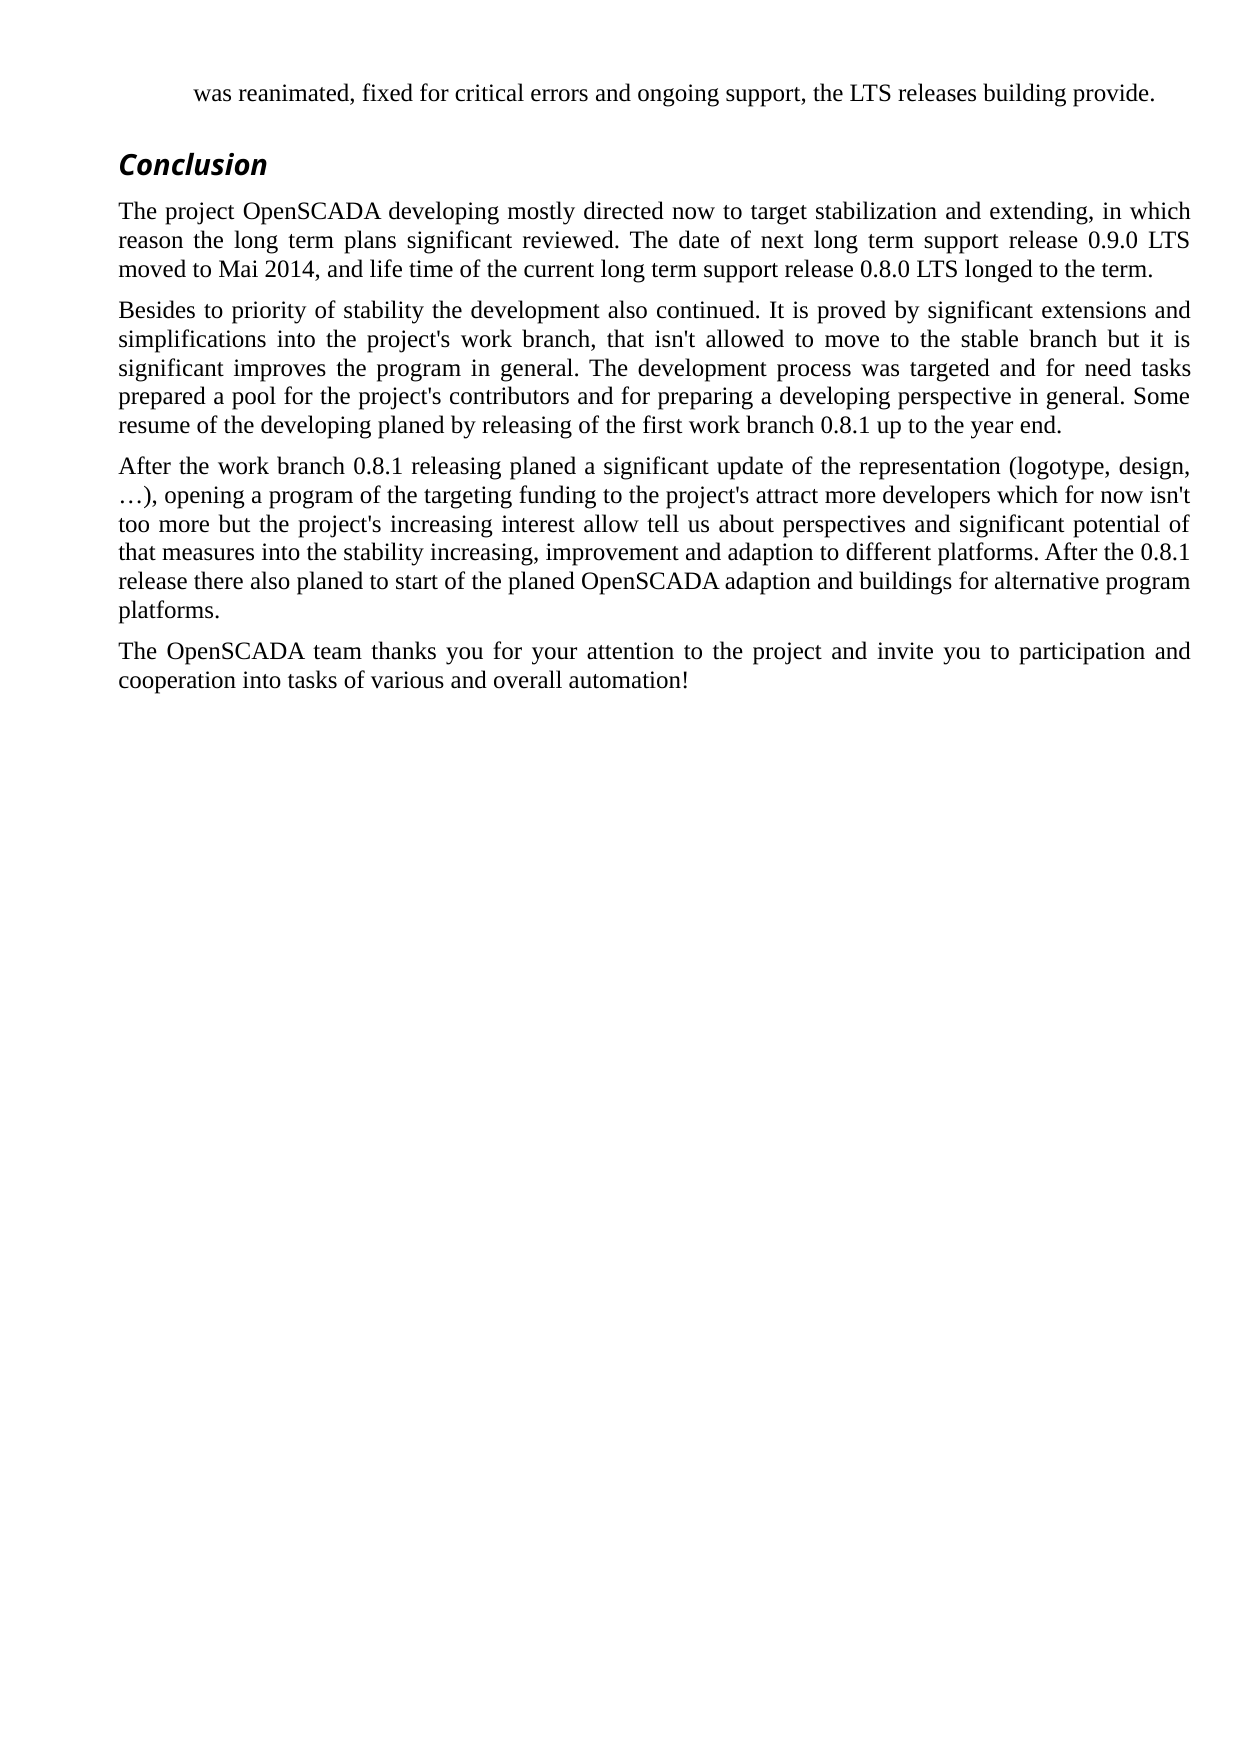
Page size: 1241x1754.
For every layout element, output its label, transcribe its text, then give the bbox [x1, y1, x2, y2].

text The OpenSCADA team thanks you for your attention to the project and invite you to participation and cooperation into tasks of various and overall automation! [118, 636, 1192, 694]
list was reanimated, fixed for critical errors and ongoing support, the LTS releases building provide. [156, 78, 1192, 107]
subtitle Conclusion [118, 144, 1192, 184]
text Besides to priority of stability the development also continued. It is proved by significant extensions and simplifications into the project's work branch, that isn't allowed to move to the stable branch but it is significant improves the program in general. The development process was targeted and for need tasks prepared a pool for the project's contributors and for preparing a developing perspective in general. Some resume of the developing planed by releasing of the first work branch 0.8.1 up to the year end. [118, 295, 1192, 439]
text The project OpenSCADA developing mostly directed now to target stabilization and extending, in which reason the long term plans significant reviewed. The date of next long term support release 0.9.0 LTS moved to Mai 2014, and life time of the current long term support release 0.8.0 LTS longed to the term. [118, 196, 1192, 283]
text After the work branch 0.8.1 releasing planed a significant update of the representation (logotype, design, …), opening a program of the targeting funding to the project's attract more developers which for now isn't too more but the project's increasing interest allow tell us about perspectives and significant potential of that measures into the stability increasing, improvement and adaption to different platforms. After the 0.8.1 release there also planed to start of the planed OpenSCADA adaption and buildings for alternative program platforms. [118, 451, 1192, 624]
